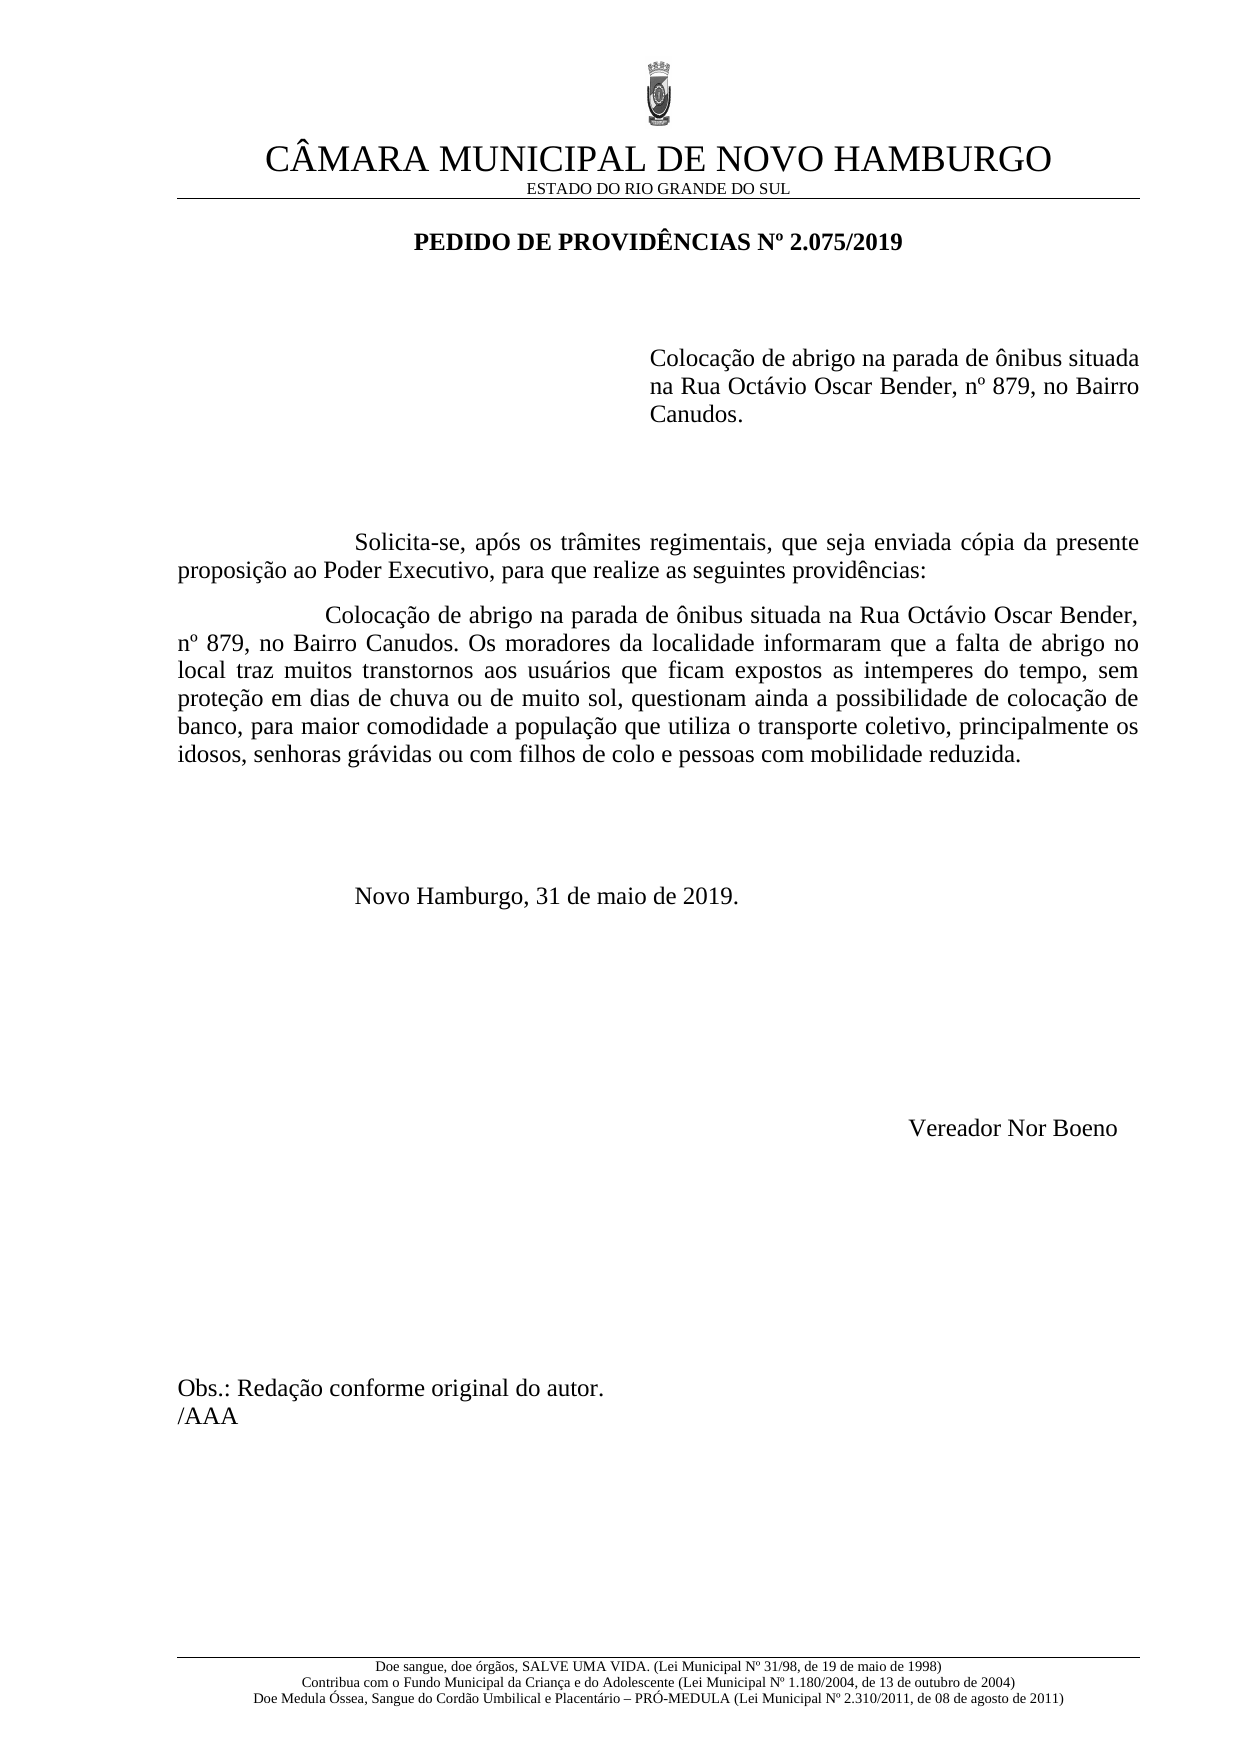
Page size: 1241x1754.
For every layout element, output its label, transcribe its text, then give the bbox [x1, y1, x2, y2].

text /AAA [177, 1402, 1140, 1430]
text Novo Hamburgo, 31 de maio de 2019. [177, 882, 1140, 909]
text Solicita-se, após os trâmites regimentais, que seja enviada cópia da presente proposição ao Poder Executivo, para que realize as seguintes providências: [177, 528, 1140, 583]
text Vereador Nor Boeno [886, 1114, 1140, 1142]
text PEDIDO DE PROVIDÊNCIAS Nº 2.075/2019 [177, 228, 1140, 256]
text Colocação de abrigo na parada de ônibus situada na Rua Octávio Oscar Bender, nº 879, no Bairro Canudos. Os moradores da localidade informaram que a falta de abrigo no local traz muitos transtornos aos usuários que ficam expostos as intemperes do tempo, sem proteção em dias de chuva ou de muito sol, questionam ainda a possibilidade de colocação de banco, para maior comodidade a população que utiliza o transporte coletivo, principalmente os idosos, senhoras grávidas ou com filhos de colo e pessoas com mobilidade reduzida. [177, 601, 1140, 767]
text Colocação de abrigo na parada de ônibus situada na Rua Octávio Oscar Bender, nº 879, no Bairro Canudos. [649, 344, 1140, 428]
text Obs.: Redação conforme original do autor. [177, 1374, 1140, 1402]
